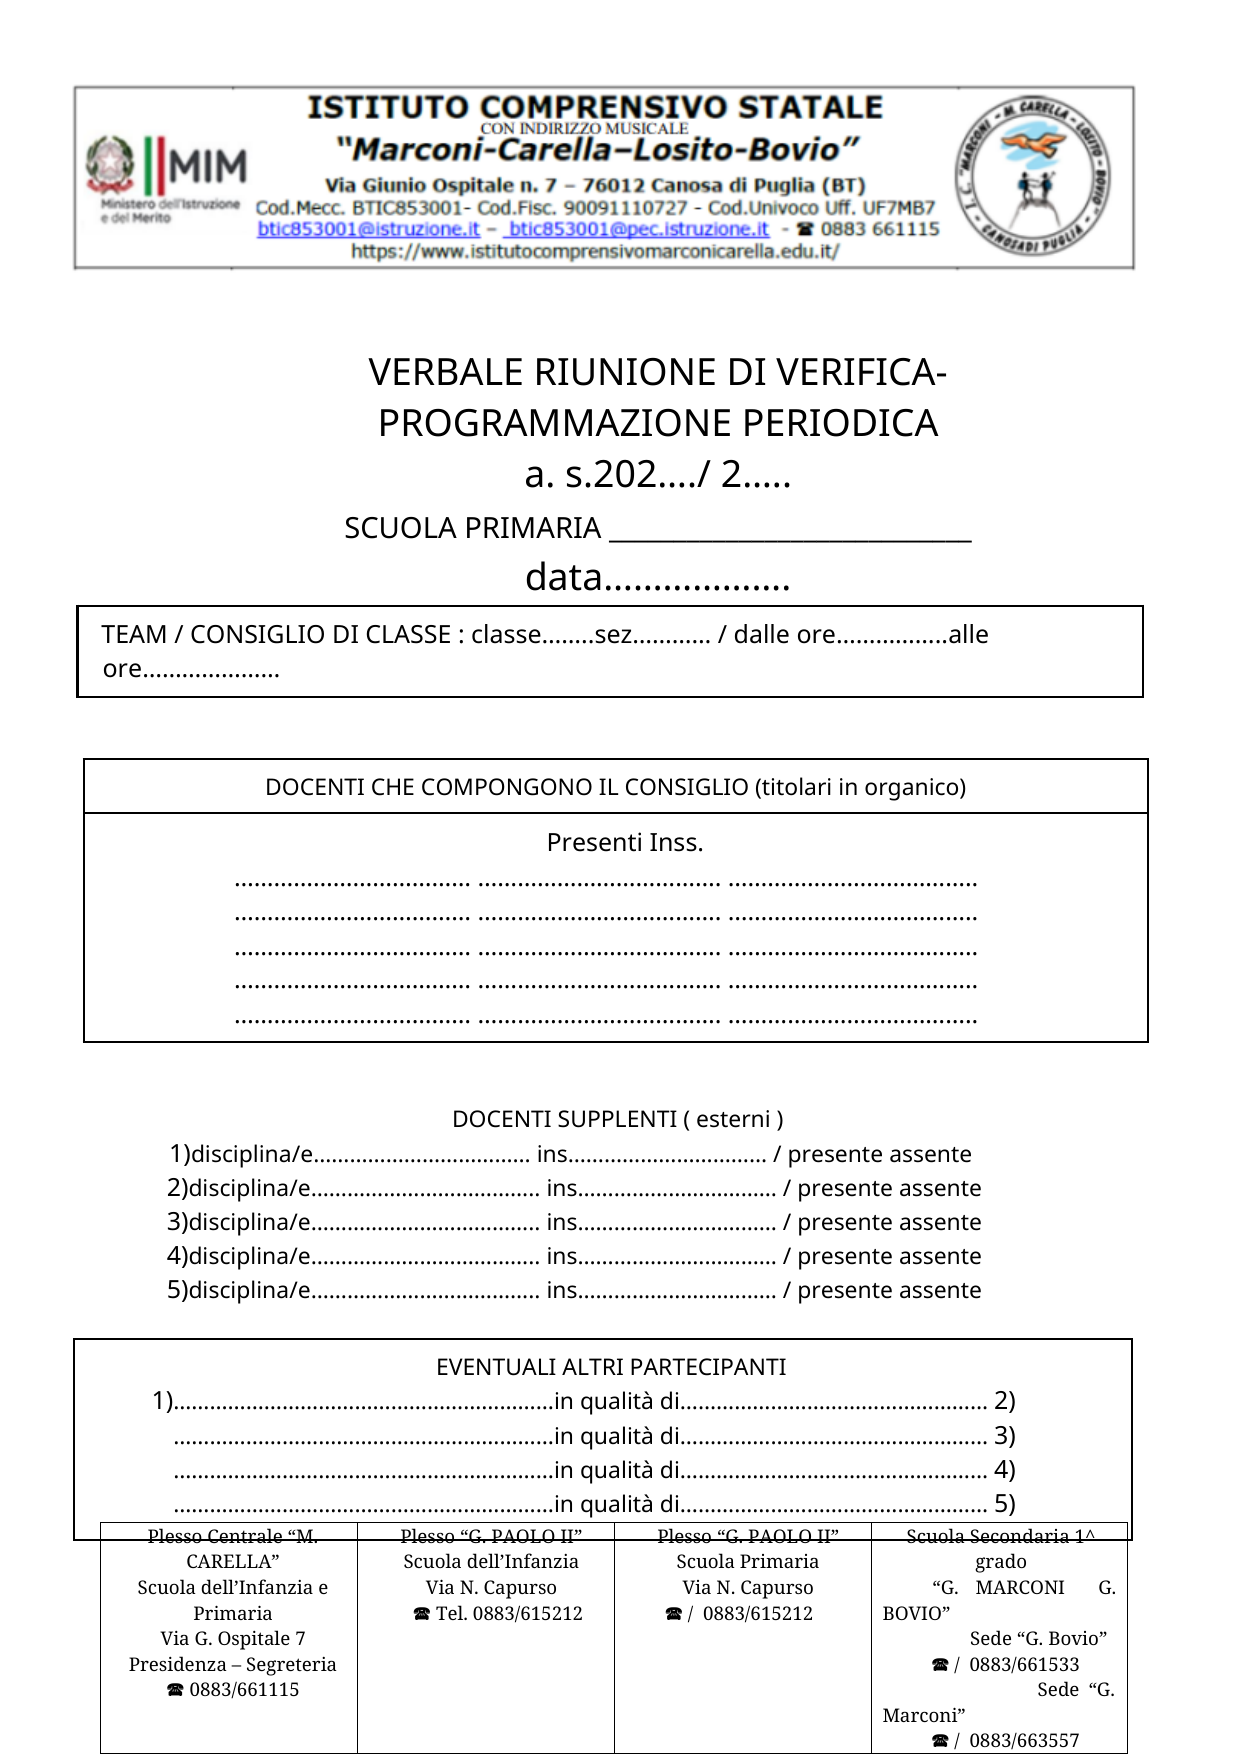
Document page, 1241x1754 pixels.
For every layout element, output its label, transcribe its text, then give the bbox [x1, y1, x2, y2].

text VERBALE RIUNIONE DI VERIFICA-PROGRAMMAZIONE PERIODICA [203, 345, 1113, 447]
table_header TEAM / CONSIGLIO DI CLASSE : classe……..sez………… / dalle ore……………..alle ore………………… [79, 607, 1142, 696]
text a. s.202…./ 2….. [203, 447, 1113, 498]
text 1)disciplina/e……………………………… ins…………………………… / presente assente 2)disciplina/e……………………………….. ins…………………………… / presente assente 3)disciplina/e……………………………….. ins…………………………… / presente assente 4)disciplina/e……………………………….. ins…………………………… / presente assente 5)disciplina/e……………………………….. ins…………………………… / presente assente [167, 1136, 1088, 1306]
text SCUOLA PRIMARIA ____________________________ data………………. [309, 508, 1007, 602]
table_header DOCENTI CHE COMPONGONO IL CONSIGLIO (titolari in organico) [85, 760, 1147, 812]
table_header EVENTUALI ALTRI PARTECIPANTI 1)………………………………………………………in qualità di…………………………………………… 2)………………………………………………………in qualità di…………………………………………… 3)………………………………………………………in qualità di…………………………………………… 4)………………………………………………………in qualità di…………………………………………… 5)………………………………………………………in qualità di…………………………………………… ORDINE DEL GIORNO CONDIVISO / OGGETTO DEI LAVORI [75, 1340, 1131, 1539]
table_cell Presenti Inss. ……………………………… ………………………………. ……………………………….. ……………………………… ………………………………. ……………………………….. ……………………………… ………………………………. ……………………………….. ……………………………… ………………………………. ……………………………….. ……………………………… ………………………………. ……………………………….. [85, 814, 1147, 1041]
picture [70, 79, 1145, 277]
text DOCENTI SUPPLENTI ( esterni ) [112, 1103, 783, 1134]
